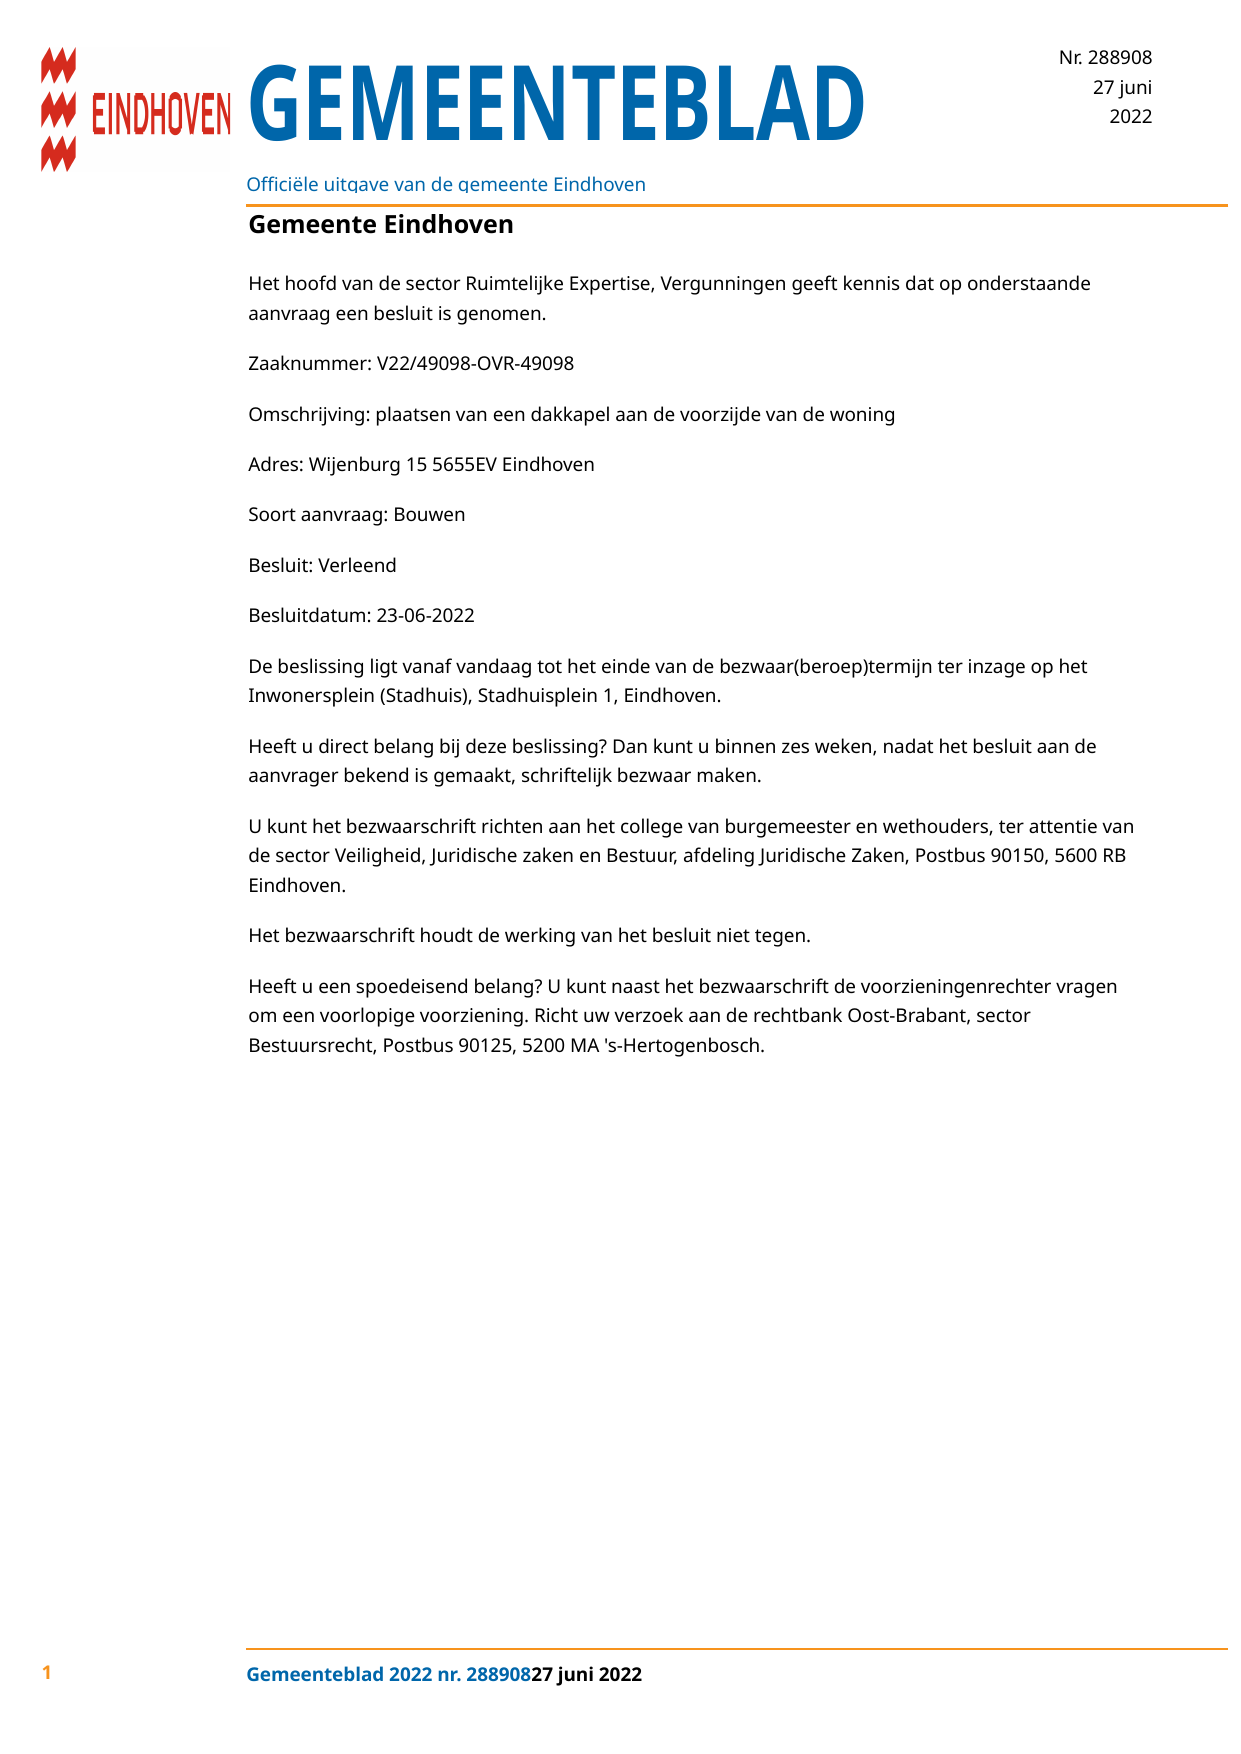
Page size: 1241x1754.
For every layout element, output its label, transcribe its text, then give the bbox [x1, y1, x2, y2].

text Gemeente Eindhoven [248, 207, 1152, 241]
text De beslissing ligt vanaf vandaag tot het einde van de bezwaar(beroep)termijn ter inzage op het Inwonersplein (Stadhuis), Stadhuisplein 1, Eindhoven. [248, 653, 1152, 708]
text Zaaknummer: V22/49098-OVR-49098 [248, 350, 1152, 376]
text Adres: Wijenburg 15 5655EV Eindhoven [248, 451, 1152, 477]
text Het hoofd van de sector Ruimtelijke Expertise, Vergunningen geeft kennis dat op onderstaande aanvraag een besluit is genomen. [248, 270, 1152, 326]
text Heeft u direct belang bij deze beslissing? Dan kunt u binnen zes weken, nadat het besluit aan de aanvrager bekend is gemaakt, schriftelijk bezwaar maken. [248, 733, 1152, 788]
text U kunt het bezwaarschrift richten aan het college van burgemeester en wethouders, ter attentie van de sector Veiligheid, Juridische zaken en Bestuur, afdeling Juridische Zaken, Postbus 90150, 5600 RB Eindhoven. [248, 813, 1152, 898]
text Besluit: Verleend [248, 552, 1152, 578]
picture [41, 47, 231, 172]
text Heeft u een spoedeisend belang? U kunt naast het bezwaarschrift de voorzieningenrechter vragen om een voorlopige voorziening. Richt uw verzoek aan de rechtbank Oost-Brabant, sector Bestuursrecht, Postbus 90125, 5200 MA 's-Hertogenbosch. [248, 973, 1152, 1058]
text Omschrijving: plaatsen van een dakkapel aan de voorzijde van de woning [248, 401, 1152, 426]
text Soort aanvraag: Bouwen [248, 502, 1152, 527]
text Besluitdatum: 23-06-2022 [248, 602, 1152, 628]
text Het bezwaarschrift houdt de werking van het besluit niet tegen. [248, 922, 1152, 948]
